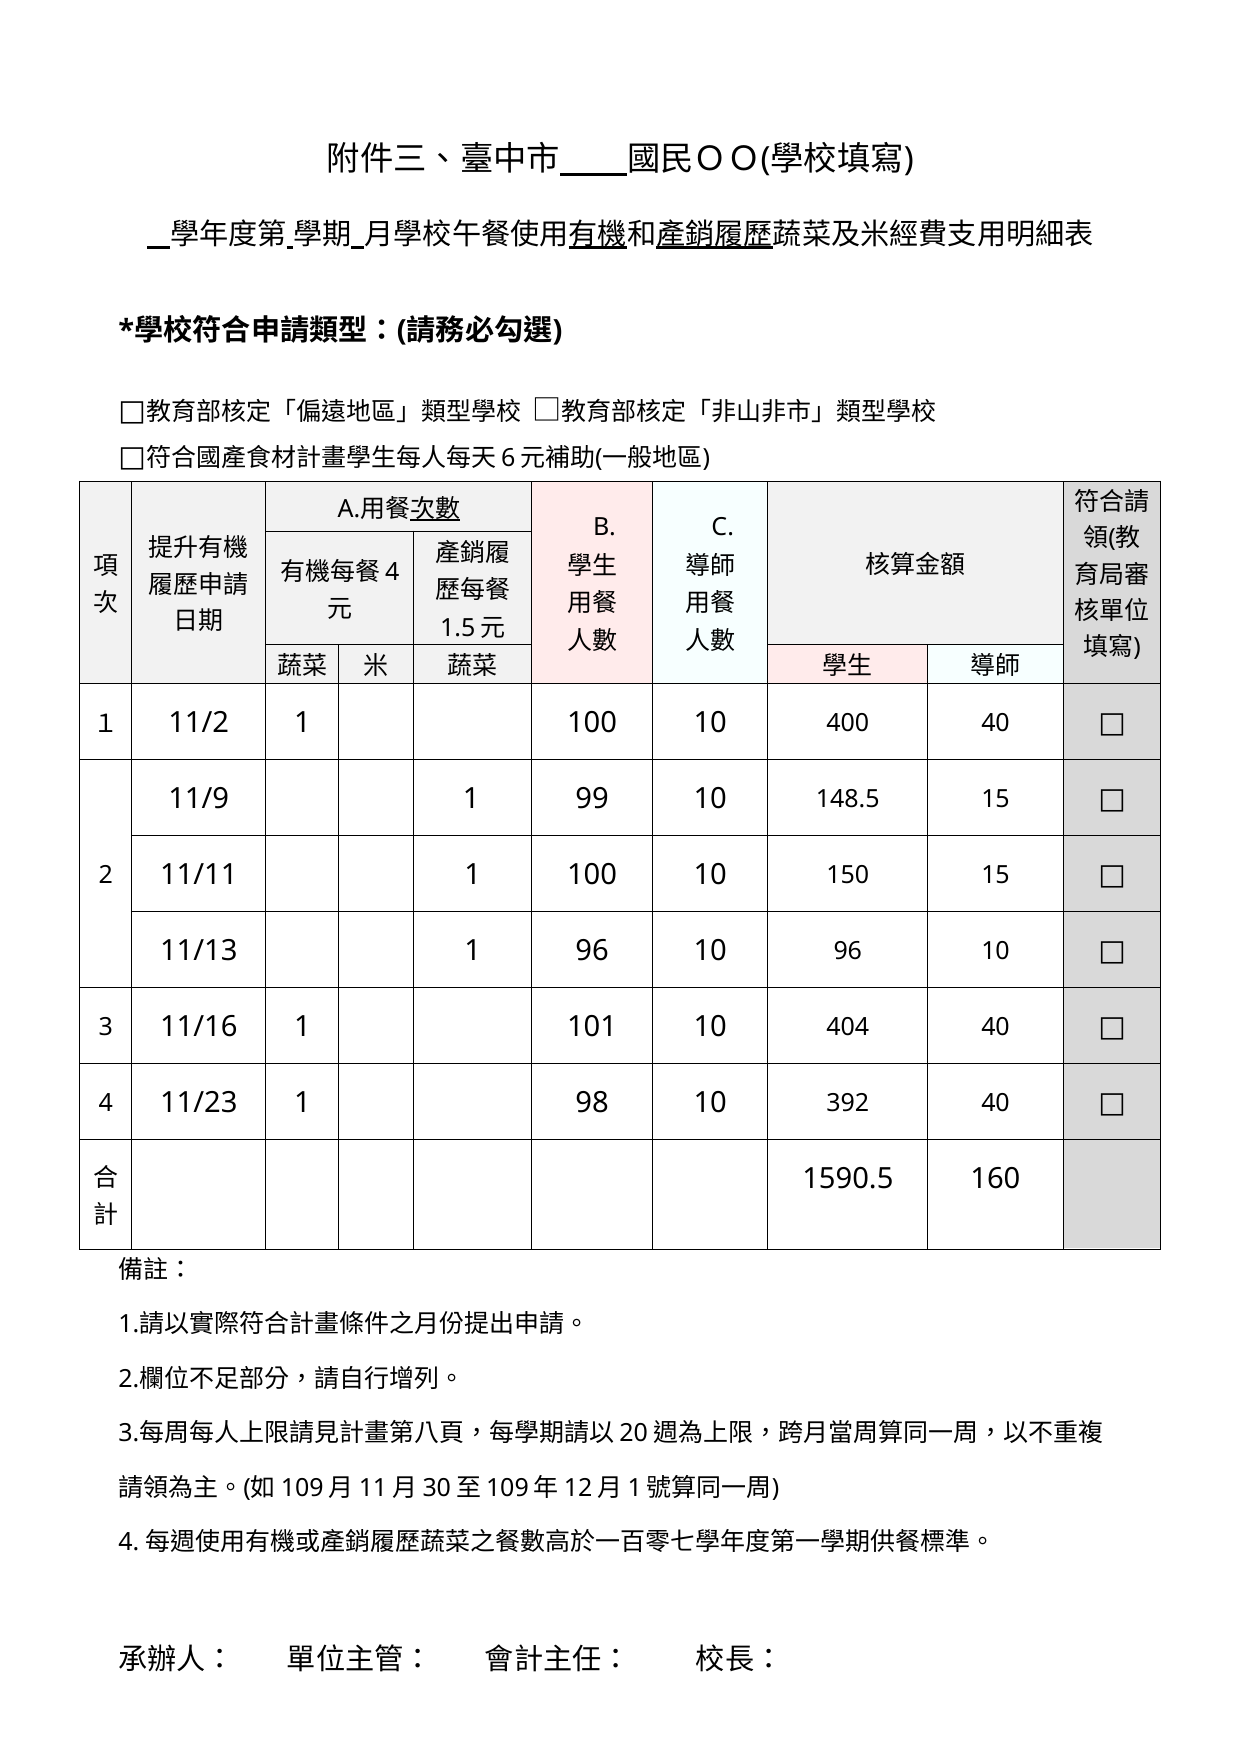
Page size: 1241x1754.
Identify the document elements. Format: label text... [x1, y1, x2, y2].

table_cell [414, 1064, 531, 1139]
table_cell 160 [928, 1140, 1063, 1248]
table_cell [339, 760, 413, 835]
table_cell [414, 1140, 531, 1248]
table_cell 導師 [928, 645, 1063, 683]
table_cell 11/16 [132, 988, 265, 1063]
table_cell 100 [532, 836, 652, 911]
table_cell [266, 1140, 338, 1248]
table_cell 10 [653, 988, 767, 1063]
table_header C. 導師 用餐 人數 [653, 482, 767, 683]
table_cell １ [80, 684, 131, 759]
table_cell [339, 1140, 413, 1248]
table_cell 1 [414, 912, 531, 987]
table_cell 404 [768, 988, 927, 1063]
text 附件三、臺中市 國民ＯＯ(學校填寫) [118, 119, 1122, 194]
table_cell 11/11 [132, 836, 265, 911]
table_cell 101 [532, 988, 652, 1063]
table_cell [339, 836, 413, 911]
table_cell □ [1064, 684, 1160, 759]
table_cell 392 [768, 1064, 927, 1139]
text 承辦人： 單位主管： 會計主任： 校長： [118, 1635, 1122, 1677]
text *學校符合申請類型：(請務必勾選) [118, 290, 1122, 365]
table_cell 10 [653, 760, 767, 835]
table_cell 1 [266, 988, 338, 1063]
table_cell 1 [414, 836, 531, 911]
text 學年度第 學期 月學校午餐使用有機和產銷履歷蔬菜及米經費支用明細表 [118, 194, 1122, 269]
table_cell 11/23 [132, 1064, 265, 1139]
table_cell [1064, 1140, 1160, 1248]
table_cell 10 [653, 684, 767, 759]
table_header 項次 [80, 482, 131, 683]
table_cell 蔬菜 [414, 645, 531, 683]
table_cell 100 [532, 684, 652, 759]
table_cell 1 [266, 684, 338, 759]
table_cell 15 [928, 836, 1063, 911]
table_cell 96 [532, 912, 652, 987]
table_cell 蔬菜 [266, 645, 338, 683]
table_cell 學生 [768, 645, 927, 683]
table_cell 10 [928, 912, 1063, 987]
table_header 符合請領(教育局審核單位填寫) [1064, 482, 1160, 683]
table_cell 11/9 [132, 760, 265, 835]
table_cell [653, 1140, 767, 1248]
table_cell [339, 1064, 413, 1139]
text 3.每周每人上限請見計畫第八頁，每學期請以20週為上限，跨月當周算同一周，以不重複請領為主。(如109月11月30至109年12月1號算同一周) [118, 1413, 1122, 1503]
table_cell 40 [928, 684, 1063, 759]
table_cell 99 [532, 760, 652, 835]
table_cell 98 [532, 1064, 652, 1139]
table_cell [266, 836, 338, 911]
table_cell 96 [768, 912, 927, 987]
table_cell 10 [653, 836, 767, 911]
table_header 提升有機履歷申請日期 [132, 482, 265, 683]
table_cell 1590.5 [768, 1140, 927, 1248]
text 備註： [118, 1250, 1122, 1286]
table_cell 2 [80, 760, 131, 987]
table_cell □ [1064, 1064, 1160, 1139]
table_cell [266, 912, 338, 987]
table_cell 3 [80, 988, 131, 1063]
table_cell [132, 1140, 265, 1248]
table_cell □ [1064, 988, 1160, 1063]
table_cell 10 [653, 1064, 767, 1139]
table_header B. 學生 用餐 人數 [532, 482, 652, 683]
table_cell 40 [928, 1064, 1063, 1139]
text 2.欄位不足部分，請自行增列。 [118, 1358, 1122, 1394]
table_cell 1 [266, 1064, 338, 1139]
table_cell 150 [768, 836, 927, 911]
table_cell 11/2 [132, 684, 265, 759]
text 4. 每週使用有機或產銷履歷蔬菜之餐數高於一百零七學年度第一學期供餐標準。 [118, 1521, 1122, 1558]
table_cell 1 [414, 760, 531, 835]
table_cell 合計 [80, 1140, 131, 1248]
table_cell 148.5 [768, 760, 927, 835]
table_cell [532, 1140, 652, 1248]
table_cell 40 [928, 988, 1063, 1063]
table_cell [414, 684, 531, 759]
table_cell [339, 684, 413, 759]
table_cell [414, 988, 531, 1063]
table_cell 產銷履歷每餐1.5元 [414, 532, 531, 644]
text □教育部核定「偏遠地區」類型學校 □教育部核定「非山非市」類型學校 [118, 386, 1122, 429]
table_cell 米 [339, 645, 413, 683]
table_cell [266, 760, 338, 835]
table_cell □ [1064, 912, 1160, 987]
table_header A.用餐次數 [266, 482, 531, 531]
table_cell 4 [80, 1064, 131, 1139]
table_cell 有機每餐4元 [266, 532, 413, 644]
table_cell □ [1064, 760, 1160, 835]
text □符合國產食材計畫學生每人每天6元補助(一般地區) [118, 435, 1122, 475]
table_cell 400 [768, 684, 927, 759]
table_cell 11/13 [132, 912, 265, 987]
table_cell 15 [928, 760, 1063, 835]
table_cell □ [1064, 836, 1160, 911]
table_cell [339, 912, 413, 987]
table_header 核算金額 [768, 482, 1063, 644]
table_cell 10 [653, 912, 767, 987]
text 1.請以實際符合計畫條件之月份提出申請。 [118, 1304, 1122, 1340]
table_cell [339, 988, 413, 1063]
